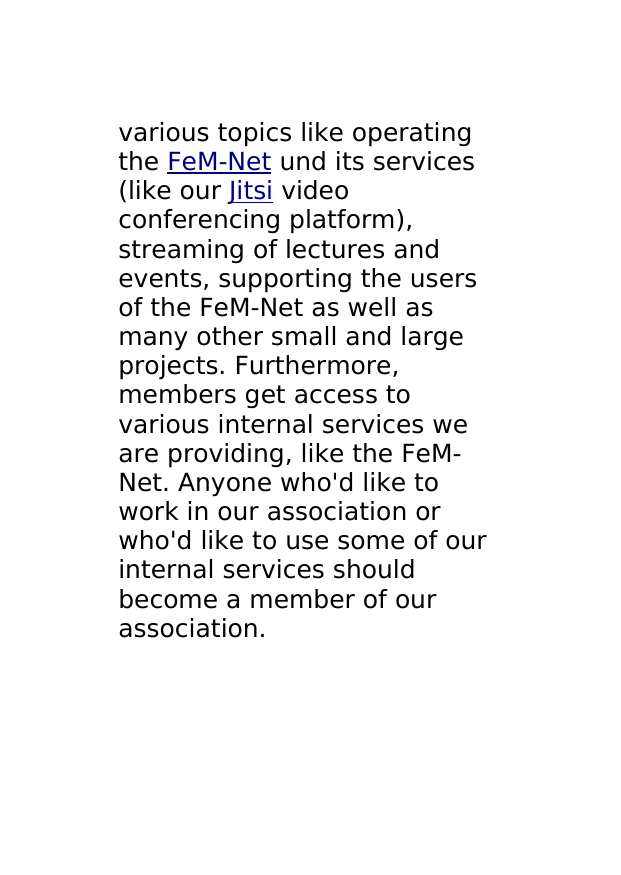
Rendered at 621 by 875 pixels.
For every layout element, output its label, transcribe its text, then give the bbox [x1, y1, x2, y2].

text various topics like operating the FeM-Net und its services (like our Jitsi video conferencing platform), streaming of lectures and events, supporting the users of the FeM-Net as well as many other small and large projects. Furthermore, members get access to various internal services we are providing, like the FeM-Net. Anyone who'd like to work in our association or who'd like to use some of our internal services should become a member of our association. [118, 118, 502, 643]
